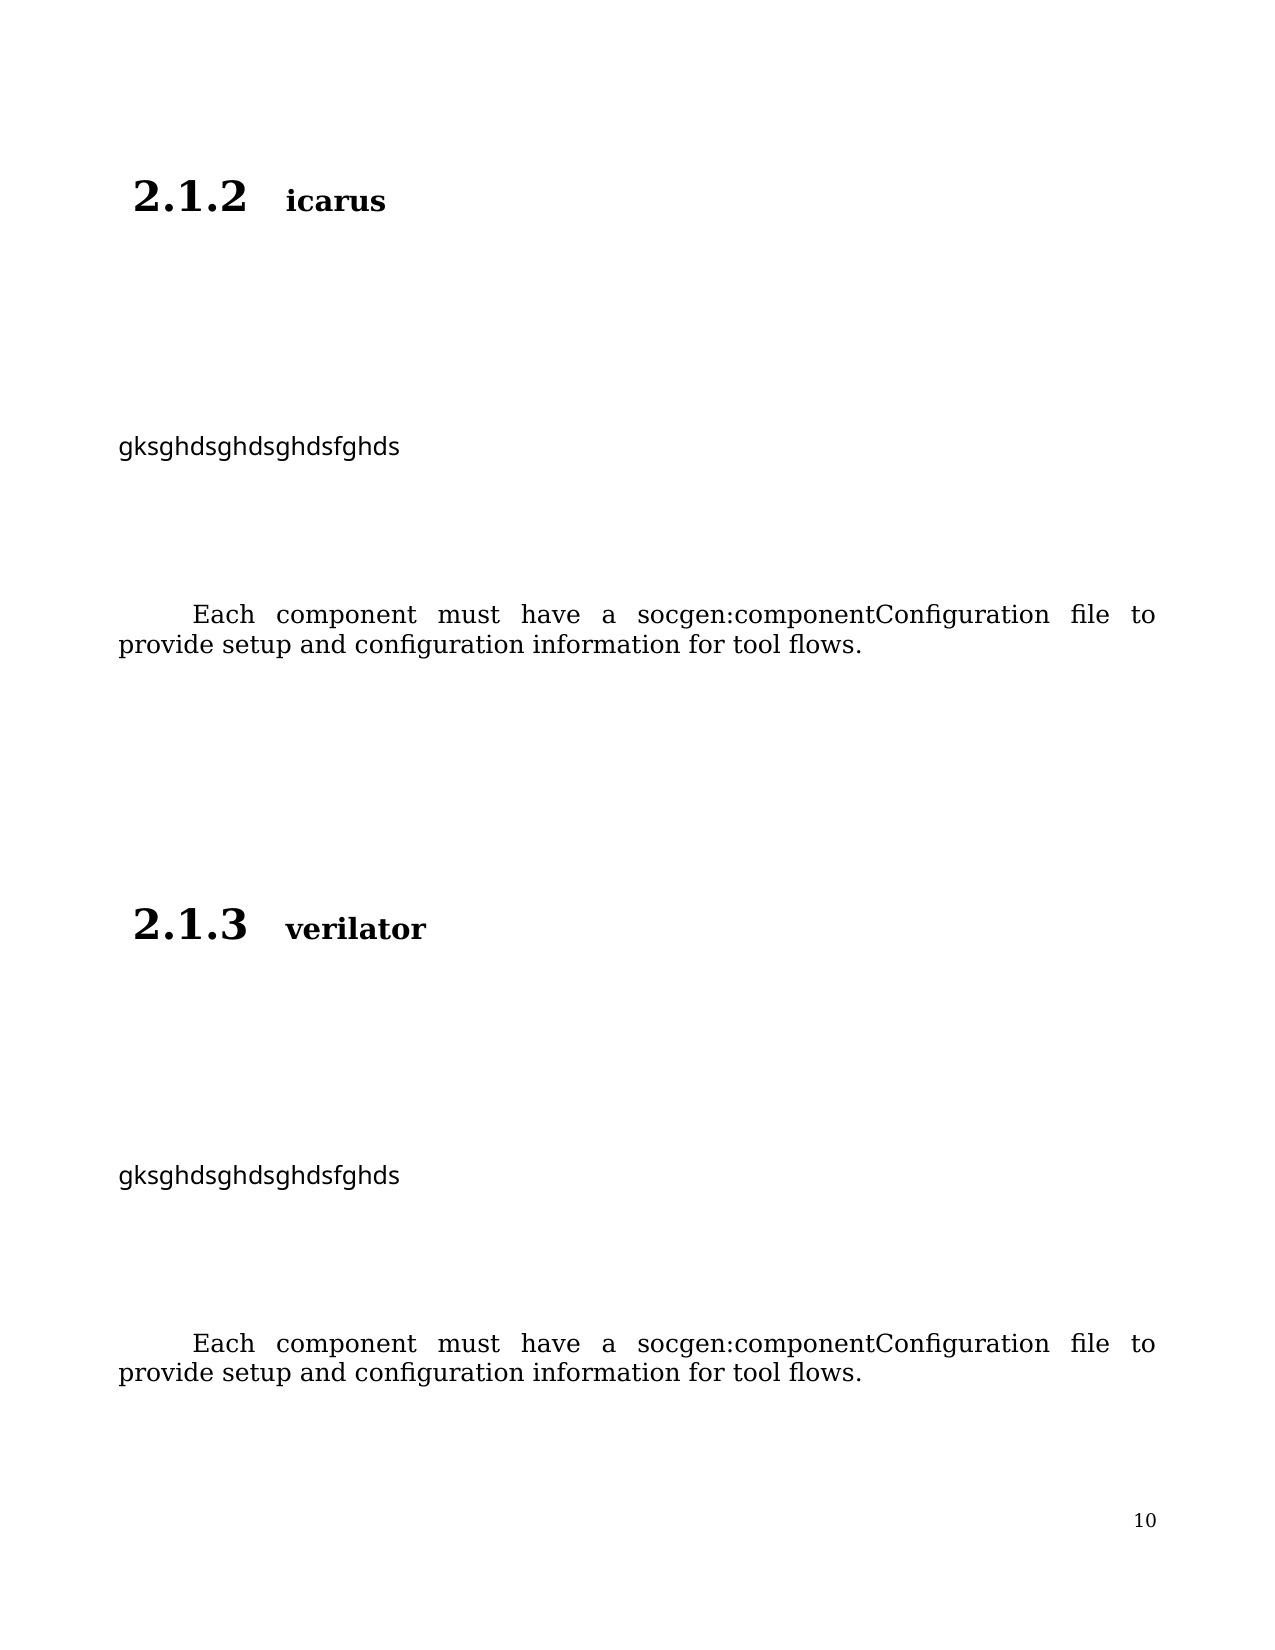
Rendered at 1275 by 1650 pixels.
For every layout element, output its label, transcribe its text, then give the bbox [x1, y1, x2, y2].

text gksghdsghdsghdsfghds [118, 1157, 1157, 1191]
text gksghdsghdsghdsfghds [118, 429, 1157, 463]
subtitle icarus [118, 172, 1157, 221]
subtitle verilator [118, 901, 1157, 949]
text Each component must have a socgen:componentConfiguration file to provide setup and configuration information for tool flows. [118, 1329, 1157, 1387]
text Each component must have a socgen:componentConfiguration file to provide setup and configuration information for tool flows. [118, 601, 1157, 659]
